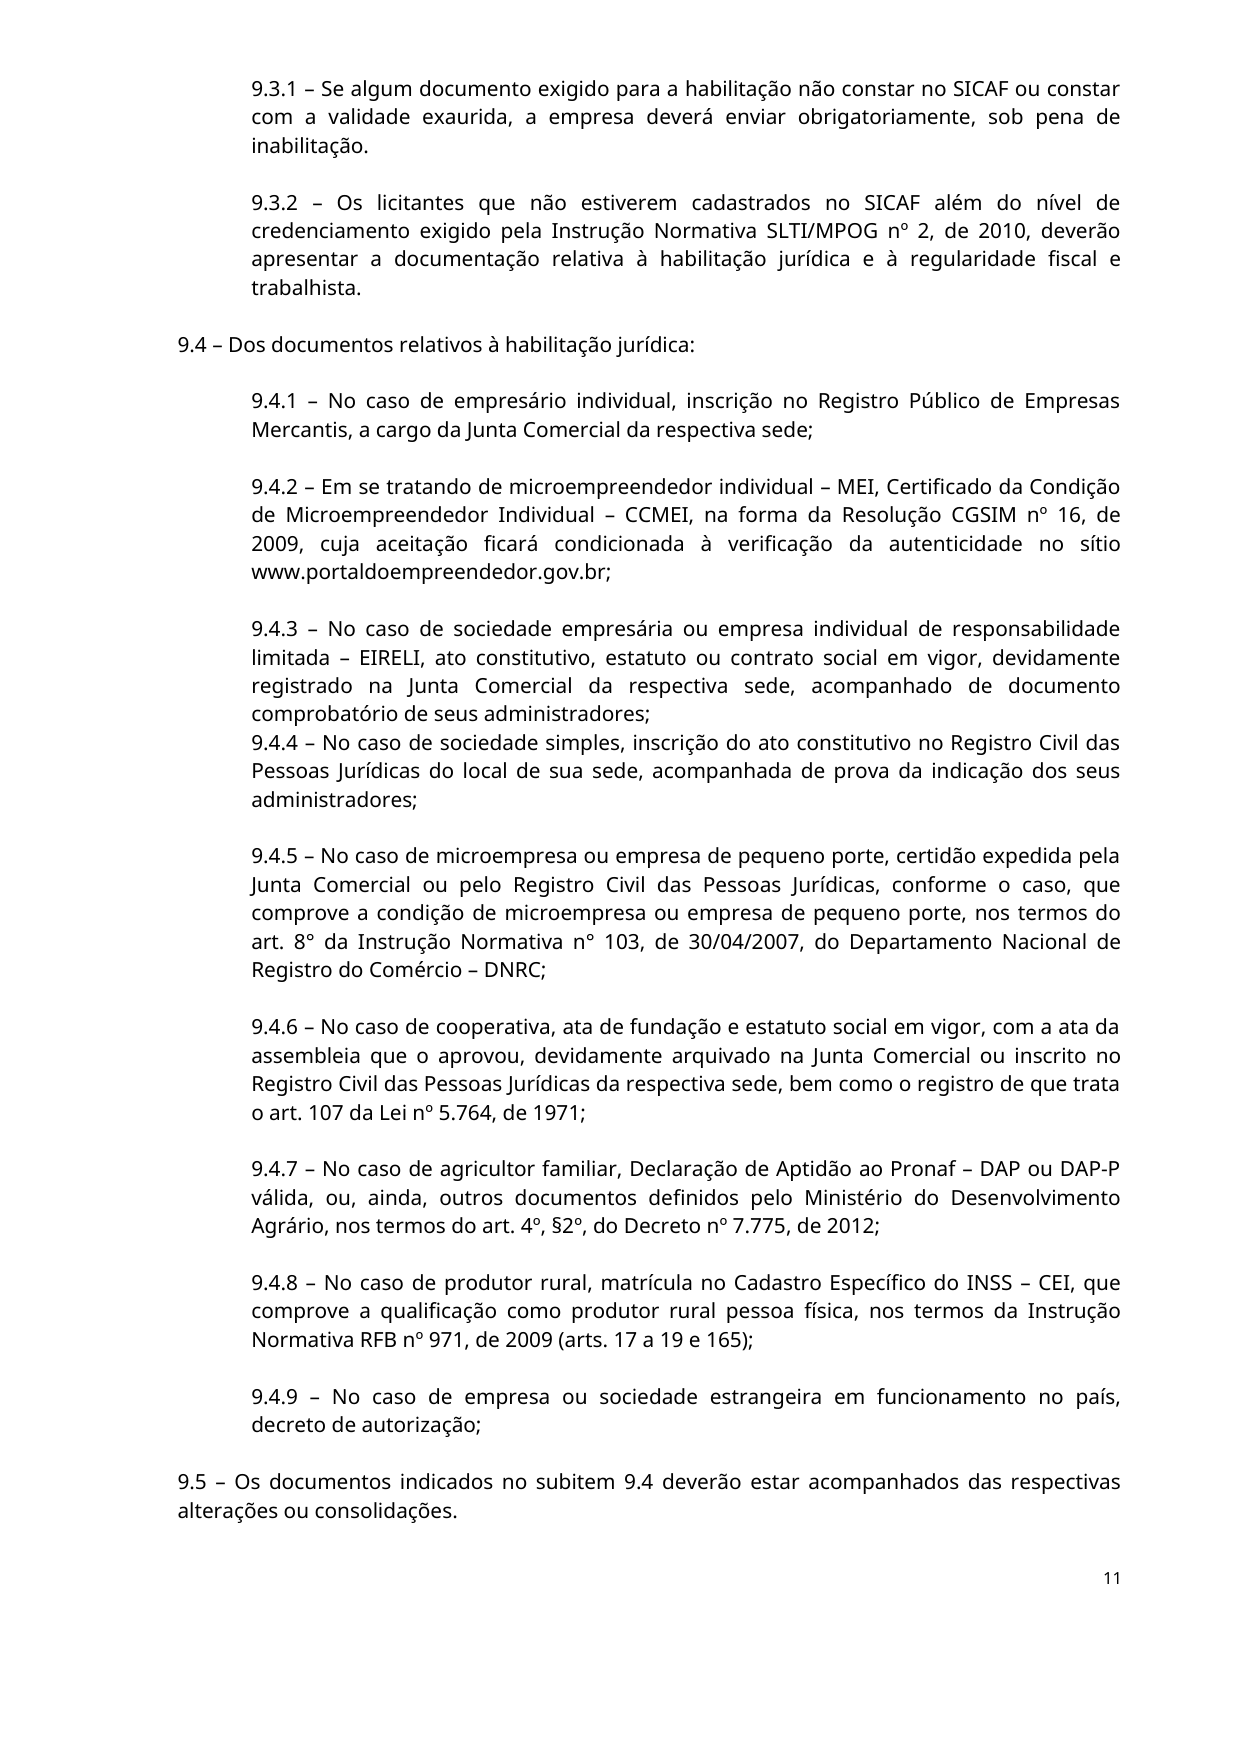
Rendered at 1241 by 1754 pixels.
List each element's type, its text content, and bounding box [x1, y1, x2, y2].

list 9.4.9 – No caso de empresa ou sociedade estrangeira em funcionamento no país, decreto de autorização; [251, 1382, 1122, 1439]
list 9.4.8 – No caso de produtor rural, matrícula no Cadastro Específico do INSS – CEI, que comprove a qualificação como produtor rural pessoa física, nos termos da Instrução Normativa RFB nº 971, de 2009 (arts. 17 a 19 e 165); [251, 1268, 1122, 1353]
list 9.3.2 – Os licitantes que não estiverem cadastrados no SICAF além do nível de credenciamento exigido pela Instrução Normativa SLTI/MPOG nº 2, de 2010, deverão apresentar a documentação relativa à habilitação jurídica e à regularidade fiscal e trabalhista. [251, 188, 1122, 301]
list 9.4.3 – No caso de sociedade empresária ou empresa individual de responsabilidade limitada – EIRELI, ato constitutivo, estatuto ou contrato social em vigor, devidamente registrado na Junta Comercial da respectiva sede, acompanhado de documento comprobatório de seus administradores; [251, 614, 1122, 728]
list 9.4.6 – No caso de cooperativa, ata de fundação e estatuto social em vigor, com a ata da assembleia que o aprovou, devidamente arquivado na Junta Comercial ou inscrito no Registro Civil das Pessoas Jurídicas da respectiva sede, bem como o registro de que trata o art. 107 da Lei nº 5.764, de 1971; [251, 1012, 1122, 1126]
list 9.4.5 – No caso de microempresa ou empresa de pequeno porte, certidão expedida pela Junta Comercial ou pelo Registro Civil das Pessoas Jurídicas, conforme o caso, que comprove a condição de microempresa ou empresa de pequeno porte, nos termos do art. 8° da Instrução Normativa n° 103, de 30/04/2007, do Departamento Nacional de Registro do Comércio – DNRC; [251, 842, 1122, 984]
list 9.4.4 – No caso de sociedade simples, inscrição do ato constitutivo no Registro Civil das Pessoas Jurídicas do local de sua sede, acompanhada de prova da indicação dos seus administradores; [251, 728, 1122, 813]
text 9.4 – Dos documentos relativos à habilitação jurídica: [177, 330, 1122, 358]
list 9.5 – Os documentos indicados no subitem 9.4 deverão estar acompanhados das respectivas alterações ou consolidações. [177, 1467, 1122, 1524]
list 9.4.2 – Em se tratando de microempreendedor individual – MEI, Certificado da Condição de Microempreendedor Individual – CCMEI, na forma da Resolução CGSIM nº 16, de 2009, cuja aceitação ficará condicionada à verificação da autenticidade no sítio www.portaldoempreendedor.gov.br; [251, 472, 1122, 586]
list 9.4.1 – No caso de empresário individual, inscrição no Registro Público de Empresas Mercantis, a cargo da Junta Comercial da respectiva sede; [251, 387, 1122, 443]
text 9.3.1 – Se algum documento exigido para a habilitação não constar no SICAF ou constar com a validade exaurida, a empresa deverá enviar obrigatoriamente, sob pena de inabilitação. [251, 74, 1122, 159]
list 9.4.7 – No caso de agricultor familiar, Declaração de Aptidão ao Pronaf – DAP ou DAP-P válida, ou, ainda, outros documentos definidos pelo Ministério do Desenvolvimento Agrário, nos termos do art. 4º, §2º, do Decreto nº 7.775, de 2012; [251, 1154, 1122, 1240]
